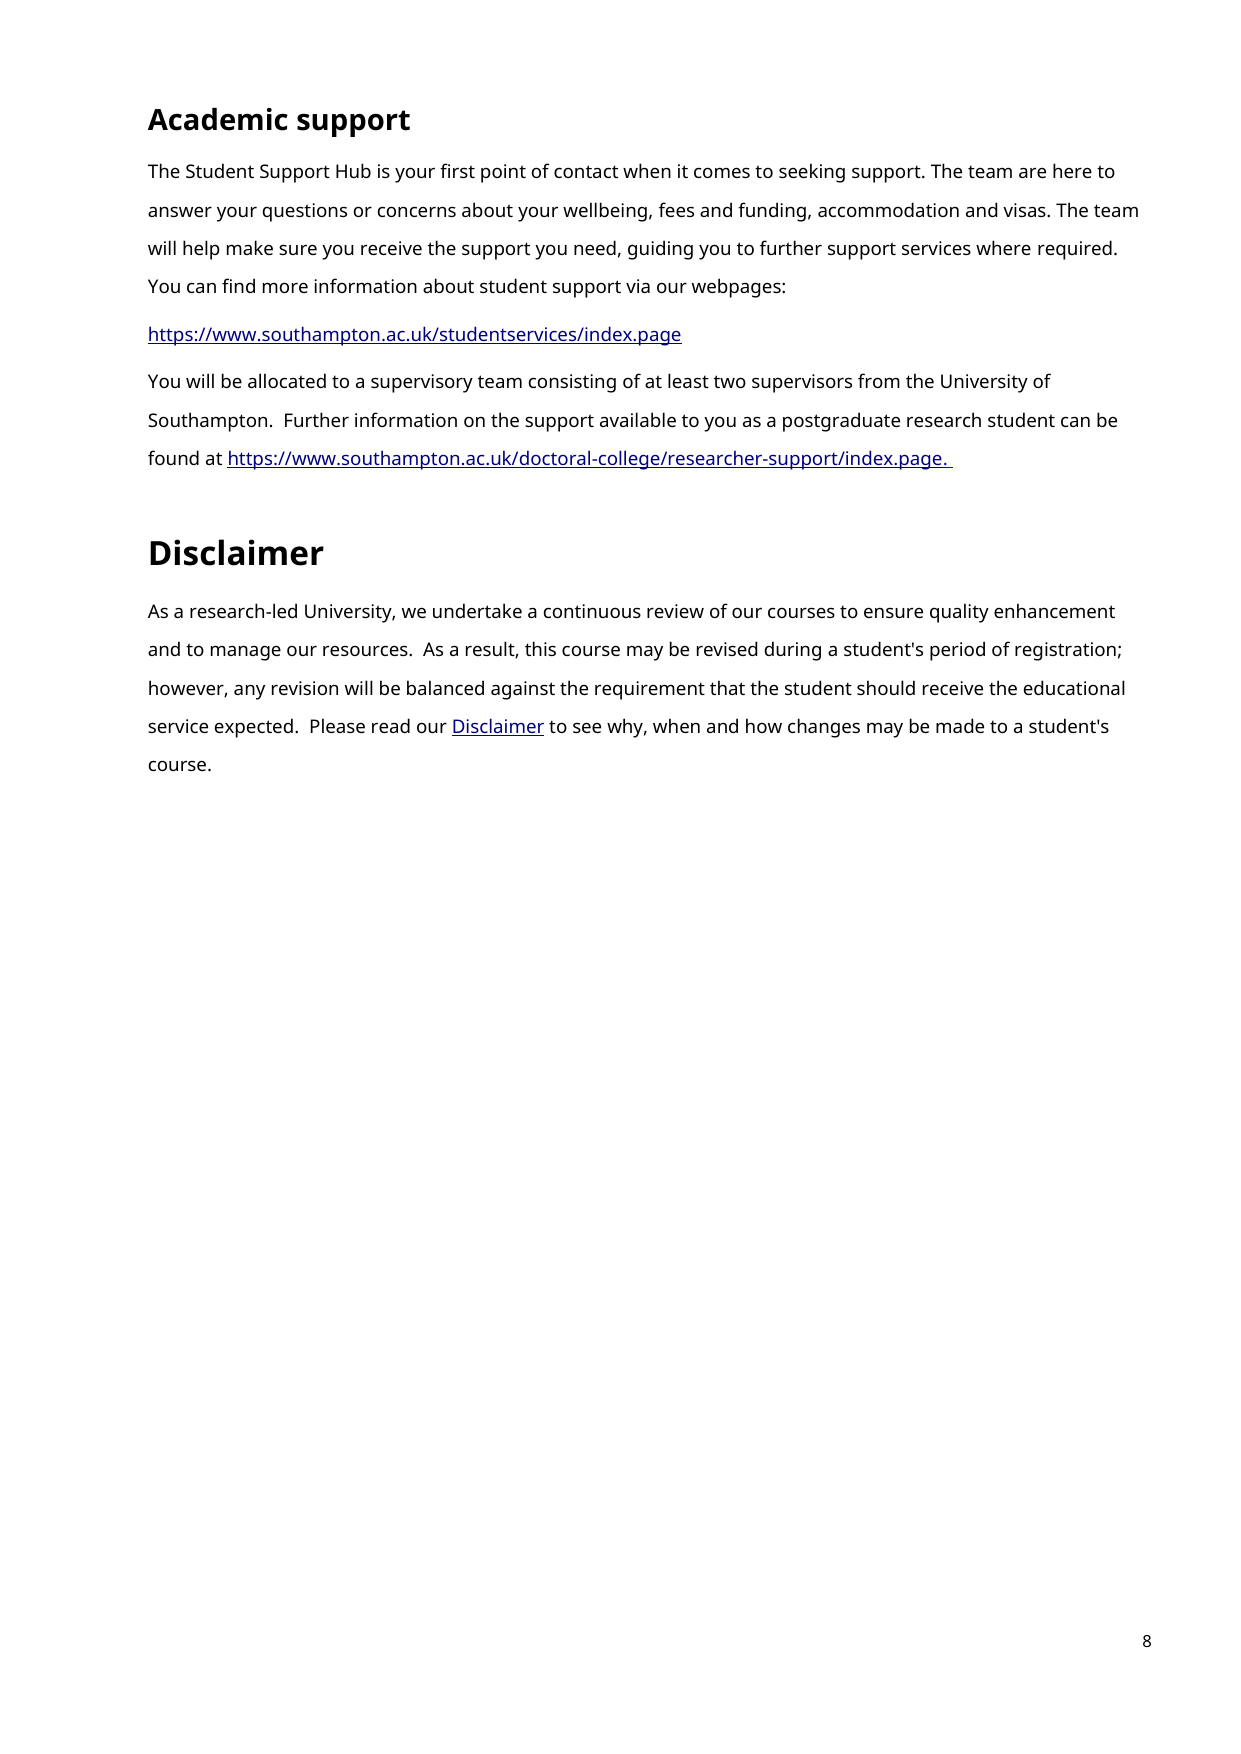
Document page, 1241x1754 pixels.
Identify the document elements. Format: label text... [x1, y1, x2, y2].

text As a research-led University, we undertake a continuous review of our courses to ensure quality enhancement and to manage our resources. As a result, this course may be revised during a student's period of registration; however, any revision will be balanced against the requirement that the student should receive the educational service expected. Please read our Disclaimer to see why, when and how changes may be made to a student's course. [148, 598, 1152, 777]
subtitle Academic support [148, 99, 1152, 139]
subtitle Disclaimer [148, 530, 1152, 576]
text https://www.southampton.ac.uk/studentservices/index.page [148, 321, 1152, 347]
text The Student Support Hub is your first point of contact when it comes to seeking support. The team are here to answer your questions or concerns about your wellbeing, fees and funding, accommodation and visas. The team will help make sure you receive the support you need, guiding you to further support services where required. You can find more information about student support via our webpages: [148, 159, 1152, 299]
text You will be allocated to a supervisory team consisting of at least two supervisors from the University of Southampton. Further information on the support available to you as a postgraduate research student can be found at https://www.southampton.ac.uk/doctoral-college/researcher-support/index.page. [148, 369, 1152, 471]
